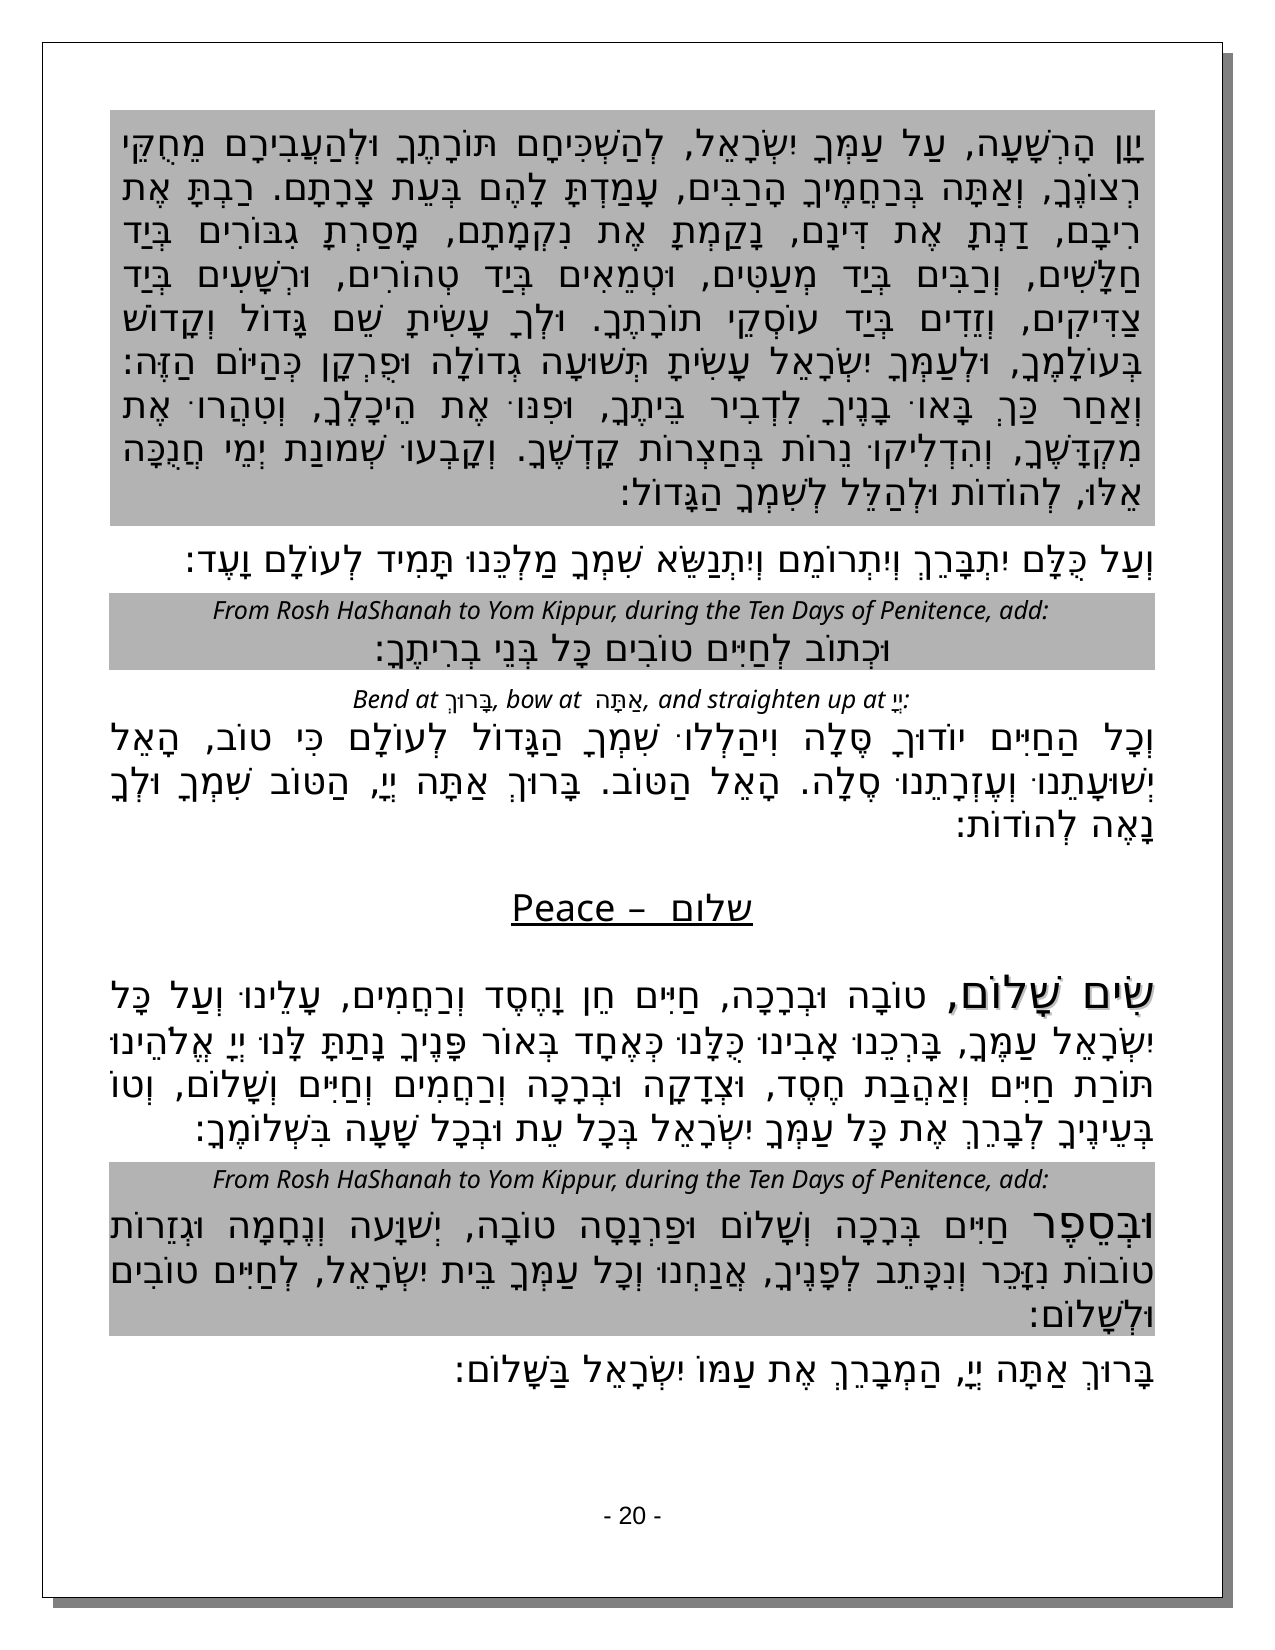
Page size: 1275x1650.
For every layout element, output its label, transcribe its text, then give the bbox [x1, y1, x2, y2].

text וְכָל הַחַיִּים יוֹדוּךָ סֶּלָה וִיהַלְלוּ שִׁמְךָ הַגָּדוֹל לְעוֹלָם כִּי טוֹב, הָאֵל יְשׁוּעָתֵנוּ וְעֶזְרָתֵנוּ סֶלָה. הָאֵל הַטּוֹב. בָּרוּךְ אַתָּה יְיָ, הַטּוֹב שִׁמְךָ וּלְךָ נָאֶה לְהוֹדוֹת: [109, 716, 1155, 847]
text וְעַל כֻּלָּם יִתְבָּרֵךְ וְיִתְרוֹמֵם וְיִתְנַשֵֹּא שִׁמְךָ מַלְכֵּנוּ תָּמִיד לְעוֹלָם וָעֶד: [109, 538, 1155, 581]
text וּכְתוֹב לְחַיִּים טוֹבִים כָּל בְּנֵי בְרִיתֶךָ: [109, 627, 1155, 670]
text Bend at בָּרוּךְ, bow at אַתָּה, and straighten up at יְיָ: [109, 682, 1155, 716]
text From Rosh HaShanah to Yom Kippur, during the Ten Days of Penitence, add: [109, 1162, 1155, 1196]
table_header יָוָן הָרְשָׁעָה, עַל עַמְּךָ יִשְֹרָאֵל, לְהַשְׁכִּיחָם תּוֹרָתֶךָ וּלְהַעֲבִירָם מֵחֻקֵּי רְצוֹנֶךָ, וְאַתָּה בְּרַחֲמֶיךָ הָרַבִּים, עָמַדְתָּ לָהֶם בְּעֵת צָרָתָם. רַבְתָּ אֶת רִיבָם, דַנְתָּ אֶת דִּינָם, נָקַמְתָּ אֶת נִקְמָתָם, מָסַרְתָּ גִבּוֹרִים בְּיַד חַלָּשִׁים, וְרַבִּים בְּיַד מְעַטִּים, וּטְמֵאִים בְּיַד טְהוֹרִים, וּרְשָׁעִים בְּיַד צַדִּיקִים, וְזֵדִים בְּיַד עוֹסְקֵי תוֹרָתֶךָ. וּלְךָ עָשִֹיתָ שֵׁם גָּדוֹל וְקָדוֹשׁ בְּעוֹלָמֶךָ, וּלְעַמְּךָ יִשְֹרָאֵל עָשִֹיתָ תְּשׁוּעָה גְדוֹלָה וּפֻרְקָן כְּהַיּוֹם הַזֶּה: וְאַחַר כַּךְ בָּאוּ בָנֶיךָ לִדְבִיר בֵּיתֶךָ, וּפִנּוּ אֶת הֵיכָלֶךָ, וְטִהֲרוּ אֶת מִקְדָּשֶׁךָ, וְהִדְלִיקוּ נֵרוֹת בְּחַצְרוֹת קָדְשֶׁךָ. וְקָבְעוּ שְׁמונַת יְמֵי חֲנֻכָּה אֵלּוּ, לְהוֹדוֹת וּלְהַלֵּל לְשִׁמְךָ הַגָּדוֹל: [110, 110, 1155, 526]
text בָּרוּךְ אַתָּה יְיָ, הַמְבָרֵךְ אֶת עַמּוֹ יִשְֹרָאֵל בַּשָּׁלוֹם: [109, 1348, 1155, 1391]
text From Rosh HaShanah to Yom Kippur, during the Ten Days of Penitence, add: [109, 593, 1155, 627]
text שלום – Peace [109, 881, 1155, 932]
text שִׂים שָׁלוֹם, טוֹבָה וּבְרָכָה, חַיִּים חֵן וָחֶסֶד וְרַחֲמִים, עָלֵינוּ וְעַל כָּל יִשְֹרָאֵל עַמֶּךָ, בָּרְכֵנוּ אָבִינוּ כֻּלָּנוּ כְּאֶחָד בְּאוֹר פָּנֶיךָ נָתַתָּ לָּנוּ יְיָ אֱלֹהֵינוּ תּוֹרַת חַיִּים וְאַהֲבַת חֶסֶד, וּצְדָקָה וּבְרָכָה וְרַחֲמִים וְחַיִּים וְשָׁלוֹם, וְטוֹ בְּעֵינֶיךָ לְבָרֵךְ אֶת כָּל עַמְּךָ יִשְֹרָאֵל בְּכָל עֵת וּבְכָל שָׁעָה בִּשְׁלוֹמֶךָ: [109, 966, 1155, 1150]
text וּבְּסֵפֶר חַיִּים בְּרָכָה וְשָׁלוֹם וּפַרְנָסָה טוֹבָה, יְשׁוָּעה וְנֶחָמָה וּגְזֵרוֹת טוֹבוֹת נִזָּכֵר וְנִכָּתֵב לְפָנֶיךָ, אֲנַחְנוּ וְכָל עַמְּךָ בֵּית יִשְֹרָאֵל, לְחַיִּים טוֹבִים וּלְשָׁלוֹם: [109, 1196, 1155, 1336]
